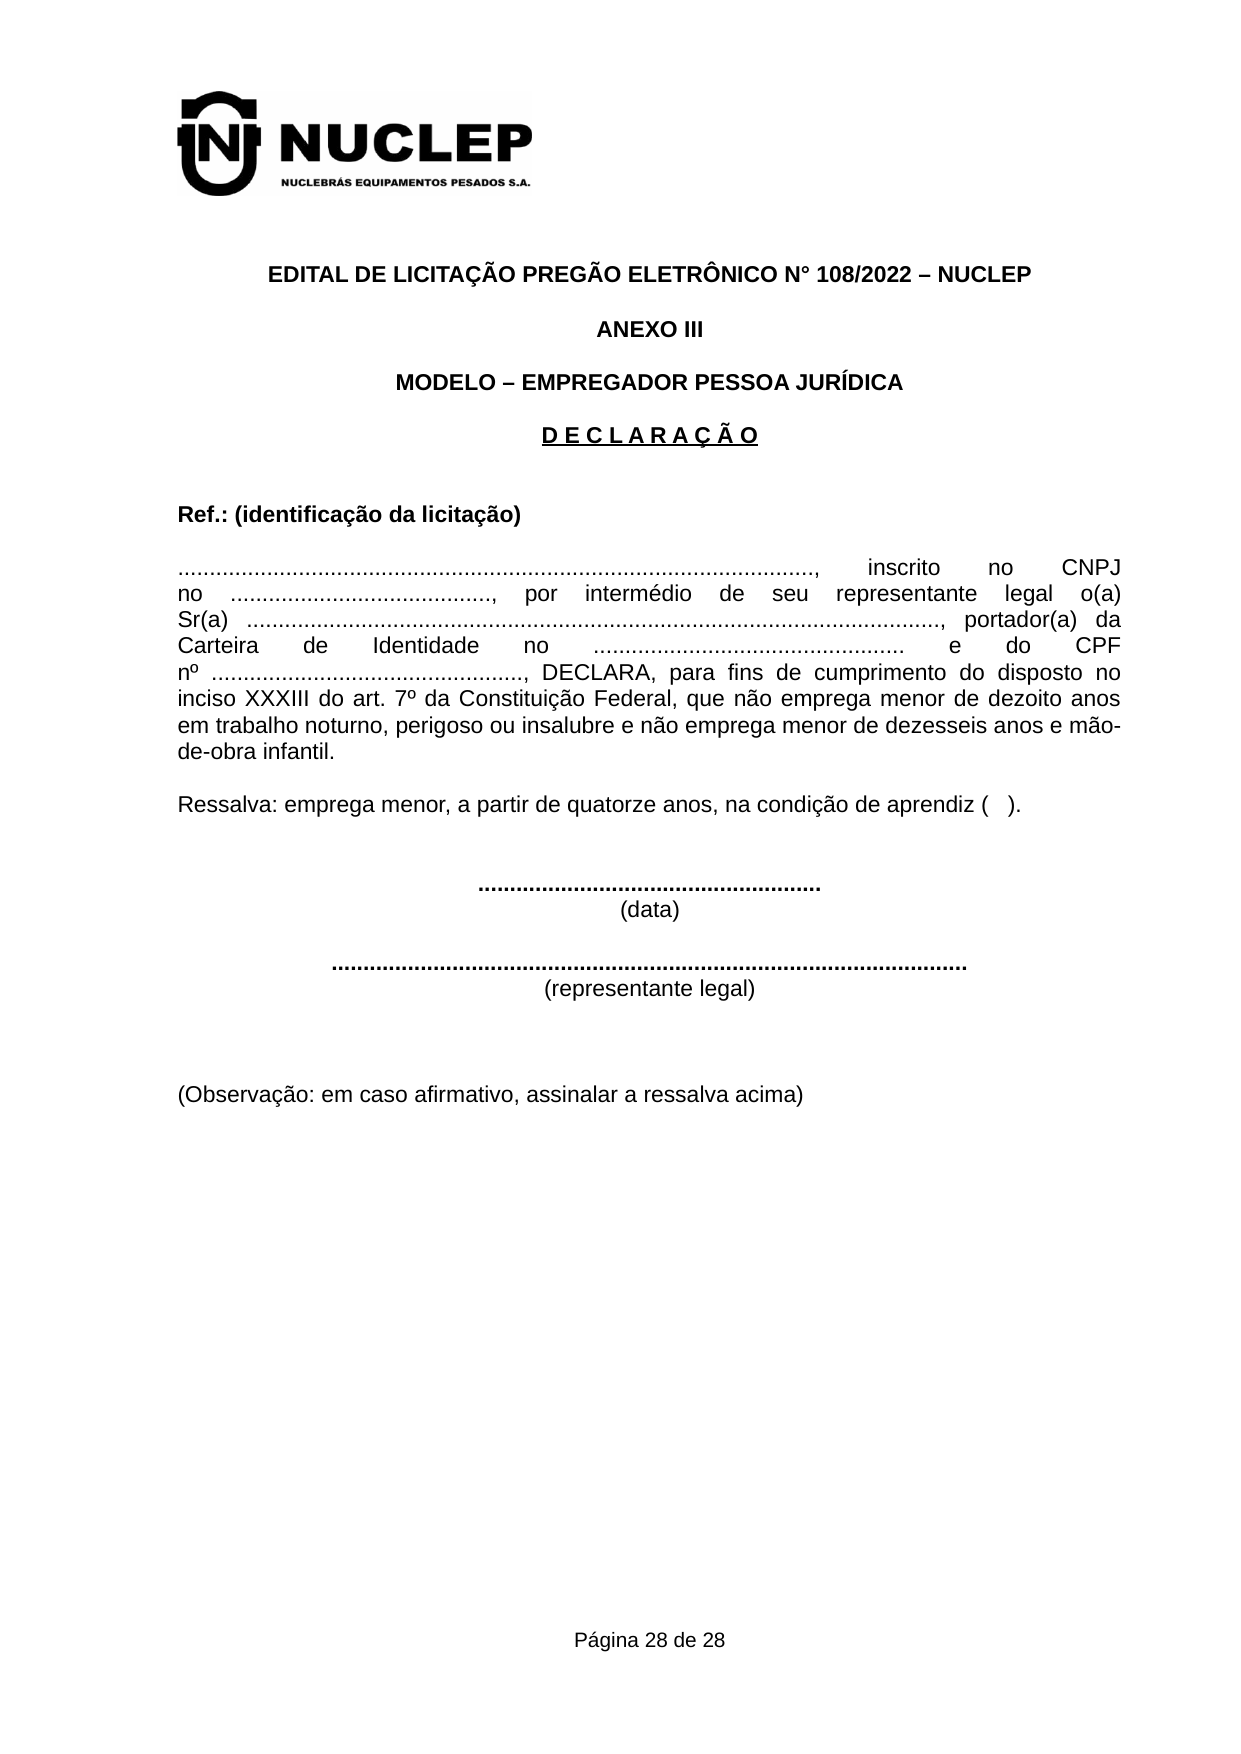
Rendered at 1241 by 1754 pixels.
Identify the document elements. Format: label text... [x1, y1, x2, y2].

text (representante legal) [177, 975, 1122, 1001]
text .................................................................................................... [177, 949, 1122, 975]
text MODELO – EMPREGADOR PESSOA JURÍDICA [177, 369, 1122, 395]
text (data) [177, 896, 1122, 922]
text ...................................................................................................., inscrito no CNPJ no ........................................., por intermédio de seu representante legal o(a) Sr(a) ............................................................................................................., portador(a) da Carteira de Identidade no ................................................. e do CPF nº ................................................., DECLARA, para fins de cumprimento do disposto no inciso XXXIII do art. 7º da Constituição Federal, que não emprega menor de dezoito anos em trabalho noturno, perigoso ou insalubre e não emprega menor de dezesseis anos e mão-de-obra infantil. [177, 553, 1122, 764]
text Ref.: (identificação da licitação) [177, 501, 1122, 527]
text Ressalva: emprega menor, a partir de quatorze anos, na condição de aprendiz ( ). [177, 791, 1122, 817]
subtitle ANEXO III [177, 316, 1122, 343]
text ...................................................... [177, 870, 1122, 896]
picture [177, 91, 532, 196]
text D E C L A R A Ç Ã O [177, 422, 1122, 448]
text (Observação: em caso afirmativo, assinalar a ressalva acima) [177, 1081, 1122, 1107]
